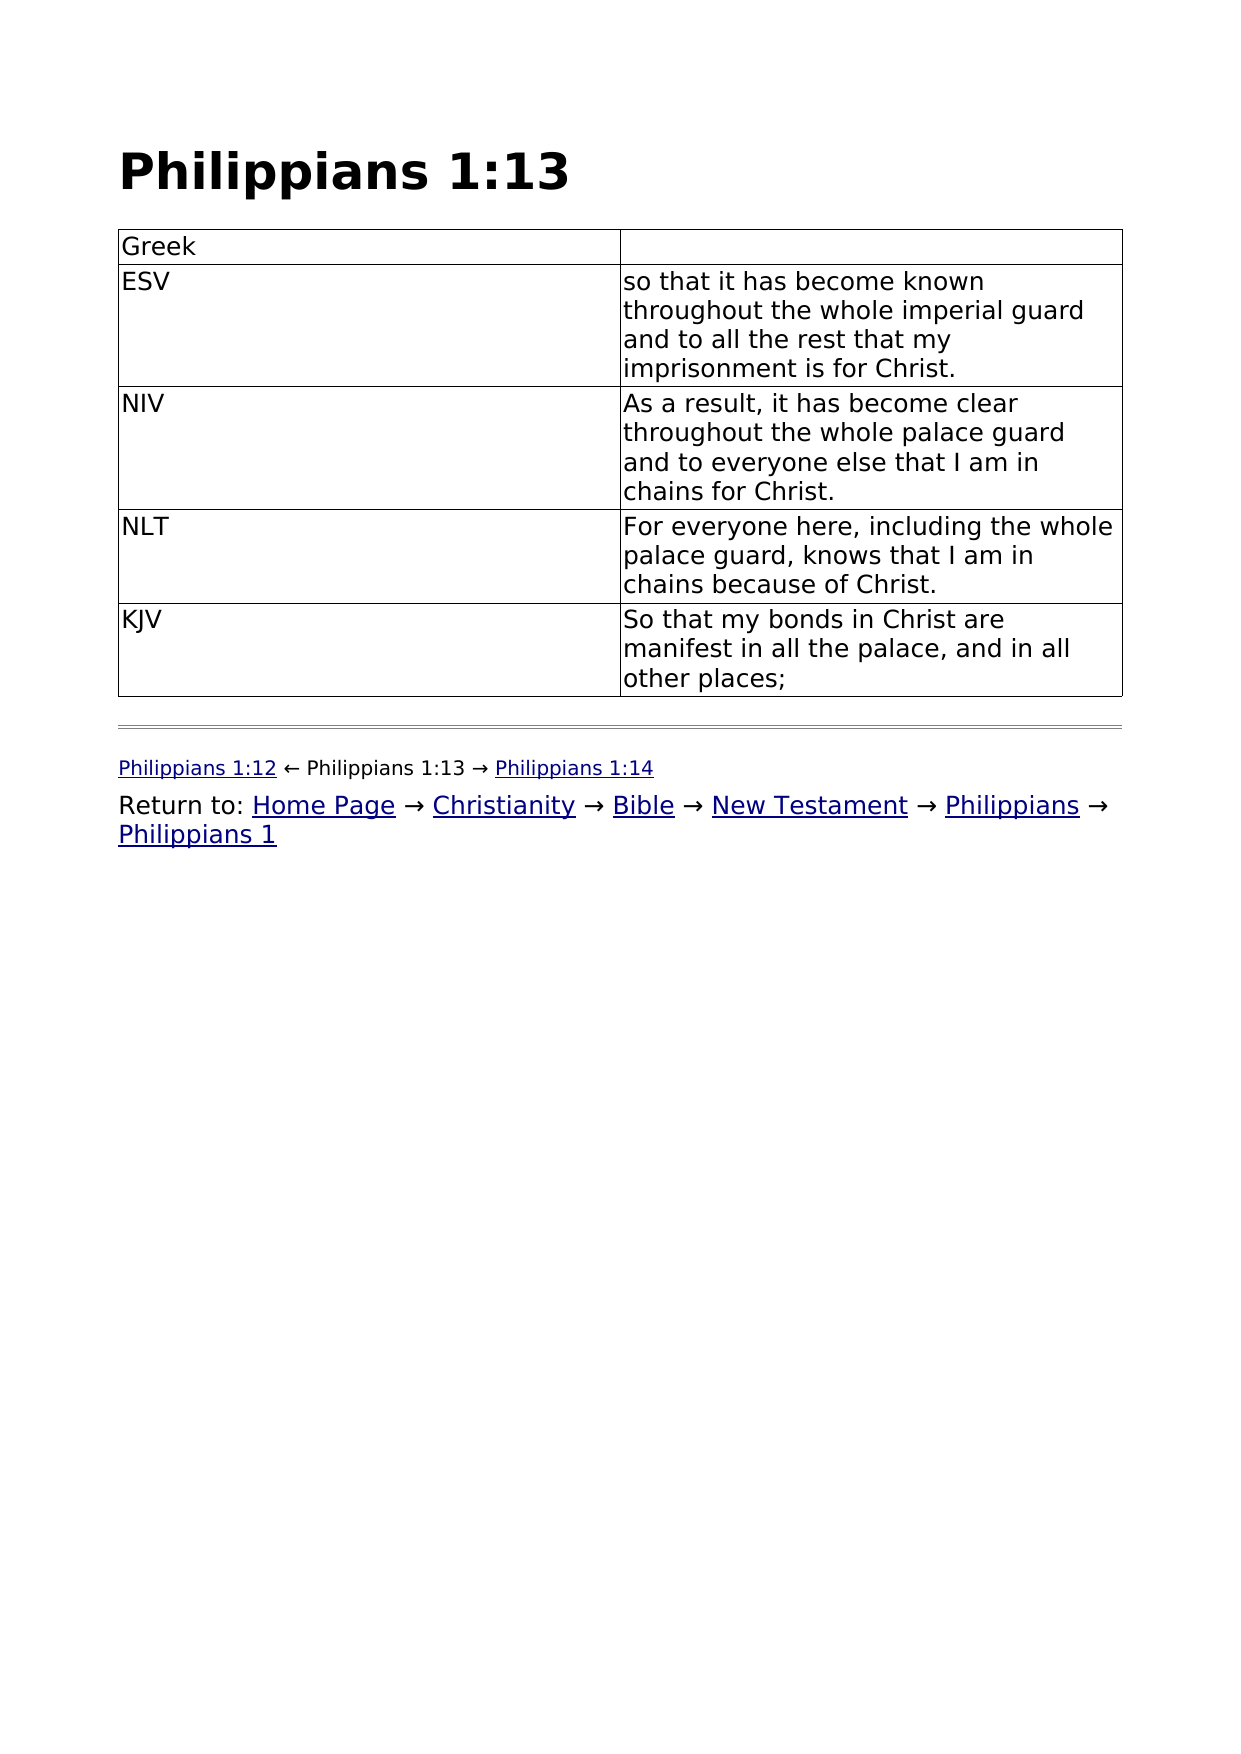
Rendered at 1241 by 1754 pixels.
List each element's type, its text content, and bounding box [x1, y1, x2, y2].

text Return to: Home Page → Christianity → Bible → New Testament → Philippians → Philippians 1 [118, 791, 1122, 849]
table_cell For everyone here, including the whole palace guard, knows that I am in chains because of Christ. [621, 510, 1122, 602]
table_cell NIV [119, 387, 620, 509]
table_cell ESV [119, 265, 620, 386]
subtitle Philippians 1:13 [118, 143, 1122, 201]
table_cell KJV [119, 604, 620, 696]
table_cell As a result, it has become clear throughout the whole palace guard and to everyone else that I am in chains for Christ. [621, 387, 1122, 509]
table_cell so that it has become known throughout the whole imperial guard and to all the rest that my imprisonment is for Christ. [621, 265, 1122, 386]
table_cell So that my bonds in Christ are manifest in all the palace, and in all other places; [621, 604, 1122, 696]
table_header [621, 230, 1122, 264]
table_cell NLT [119, 510, 620, 602]
text Philippians 1:12 ← Philippians 1:13 → Philippians 1:14 [118, 757, 1122, 791]
table_header Greek [119, 230, 620, 264]
